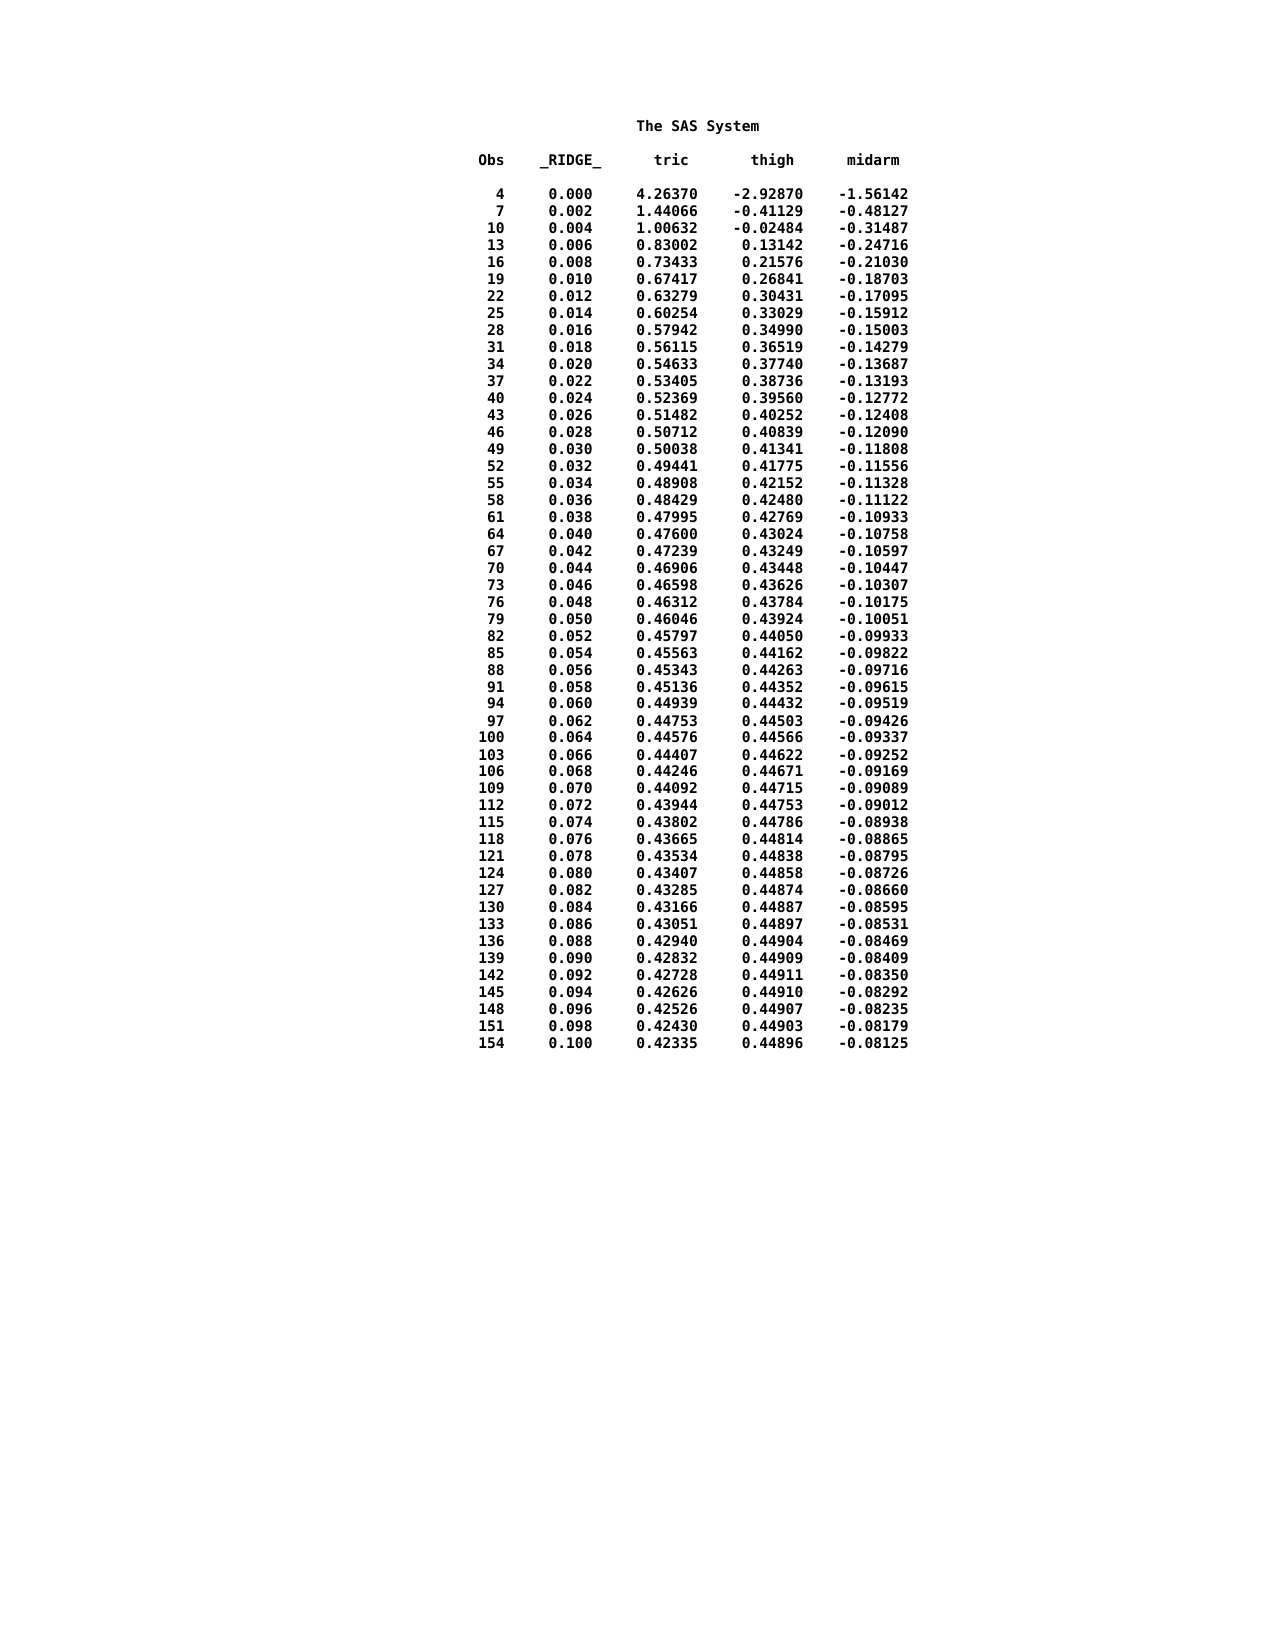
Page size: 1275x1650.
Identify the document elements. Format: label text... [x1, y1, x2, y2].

text 19 0.010 0.67417 0.26841 -0.18703 [118, 271, 1157, 288]
text 109 0.070 0.44092 0.44715 -0.09089 [118, 780, 1157, 797]
text 85 0.054 0.45563 0.44162 -0.09822 [118, 644, 1157, 661]
text 103 0.066 0.44407 0.44622 -0.09252 [118, 746, 1157, 763]
text 151 0.098 0.42430 0.44903 -0.08179 [118, 1018, 1157, 1035]
text 130 0.084 0.43166 0.44887 -0.08595 [118, 899, 1157, 916]
text 40 0.024 0.52369 0.39560 -0.12772 [118, 390, 1157, 407]
text 139 0.090 0.42832 0.44909 -0.08409 [118, 950, 1157, 967]
text 67 0.042 0.47239 0.43249 -0.10597 [118, 543, 1157, 559]
text 25 0.014 0.60254 0.33029 -0.15912 [118, 305, 1157, 322]
text 148 0.096 0.42526 0.44907 -0.08235 [118, 1001, 1157, 1018]
text 58 0.036 0.48429 0.42480 -0.11122 [118, 492, 1157, 509]
text 31 0.018 0.56115 0.36519 -0.14279 [118, 339, 1157, 356]
text 82 0.052 0.45797 0.44050 -0.09933 [118, 627, 1157, 644]
text 73 0.046 0.46598 0.43626 -0.10307 [118, 577, 1157, 593]
text 112 0.072 0.43944 0.44753 -0.09012 [118, 797, 1157, 814]
text 94 0.060 0.44939 0.44432 -0.09519 [118, 695, 1157, 712]
text 115 0.074 0.43802 0.44786 -0.08938 [118, 814, 1157, 831]
text 106 0.068 0.44246 0.44671 -0.09169 [118, 763, 1157, 780]
text 76 0.048 0.46312 0.43784 -0.10175 [118, 593, 1157, 611]
text 121 0.078 0.43534 0.44838 -0.08795 [118, 848, 1157, 865]
text 22 0.012 0.63279 0.30431 -0.17095 [118, 288, 1157, 305]
text 97 0.062 0.44753 0.44503 -0.09426 [118, 712, 1157, 729]
text 145 0.094 0.42626 0.44910 -0.08292 [118, 984, 1157, 1001]
text 154 0.100 0.42335 0.44896 -0.08125 [118, 1035, 1157, 1052]
text 79 0.050 0.46046 0.43924 -0.10051 [118, 611, 1157, 627]
text 4 0.000 4.26370 -2.92870 -1.56142 [118, 186, 1157, 203]
text 124 0.080 0.43407 0.44858 -0.08726 [118, 865, 1157, 882]
text 88 0.056 0.45343 0.44263 -0.09716 [118, 661, 1157, 678]
text 127 0.082 0.43285 0.44874 -0.08660 [118, 882, 1157, 899]
text 43 0.026 0.51482 0.40252 -0.12408 [118, 407, 1157, 424]
text 46 0.028 0.50712 0.40839 -0.12090 [118, 424, 1157, 441]
text 52 0.032 0.49441 0.41775 -0.11556 [118, 458, 1157, 475]
text 37 0.022 0.53405 0.38736 -0.13193 [118, 373, 1157, 390]
text 61 0.038 0.47995 0.42769 -0.10933 [118, 509, 1157, 526]
text 136 0.088 0.42940 0.44904 -0.08469 [118, 933, 1157, 950]
text 55 0.034 0.48908 0.42152 -0.11328 [118, 475, 1157, 492]
text 142 0.092 0.42728 0.44911 -0.08350 [118, 967, 1157, 984]
text 10 0.004 1.00632 -0.02484 -0.31487 [118, 220, 1157, 237]
text 70 0.044 0.46906 0.43448 -0.10447 [118, 559, 1157, 577]
text 100 0.064 0.44576 0.44566 -0.09337 [118, 729, 1157, 746]
text 49 0.030 0.50038 0.41341 -0.11808 [118, 441, 1157, 458]
text 91 0.058 0.45136 0.44352 -0.09615 [118, 678, 1157, 695]
text 133 0.086 0.43051 0.44897 -0.08531 [118, 916, 1157, 933]
text 34 0.020 0.54633 0.37740 -0.13687 [118, 356, 1157, 373]
text 13 0.006 0.83002 0.13142 -0.24716 [118, 237, 1157, 254]
text 7 0.002 1.44066 -0.41129 -0.48127 [118, 203, 1157, 220]
text 16 0.008 0.73433 0.21576 -0.21030 [118, 254, 1157, 271]
text 28 0.016 0.57942 0.34990 -0.15003 [118, 322, 1157, 339]
text 64 0.040 0.47600 0.43024 -0.10758 [118, 526, 1157, 543]
text 118 0.076 0.43665 0.44814 -0.08865 [118, 831, 1157, 848]
text The SAS System [118, 118, 1157, 135]
text Obs _RIDGE_ tric thigh midarm [118, 152, 1157, 169]
